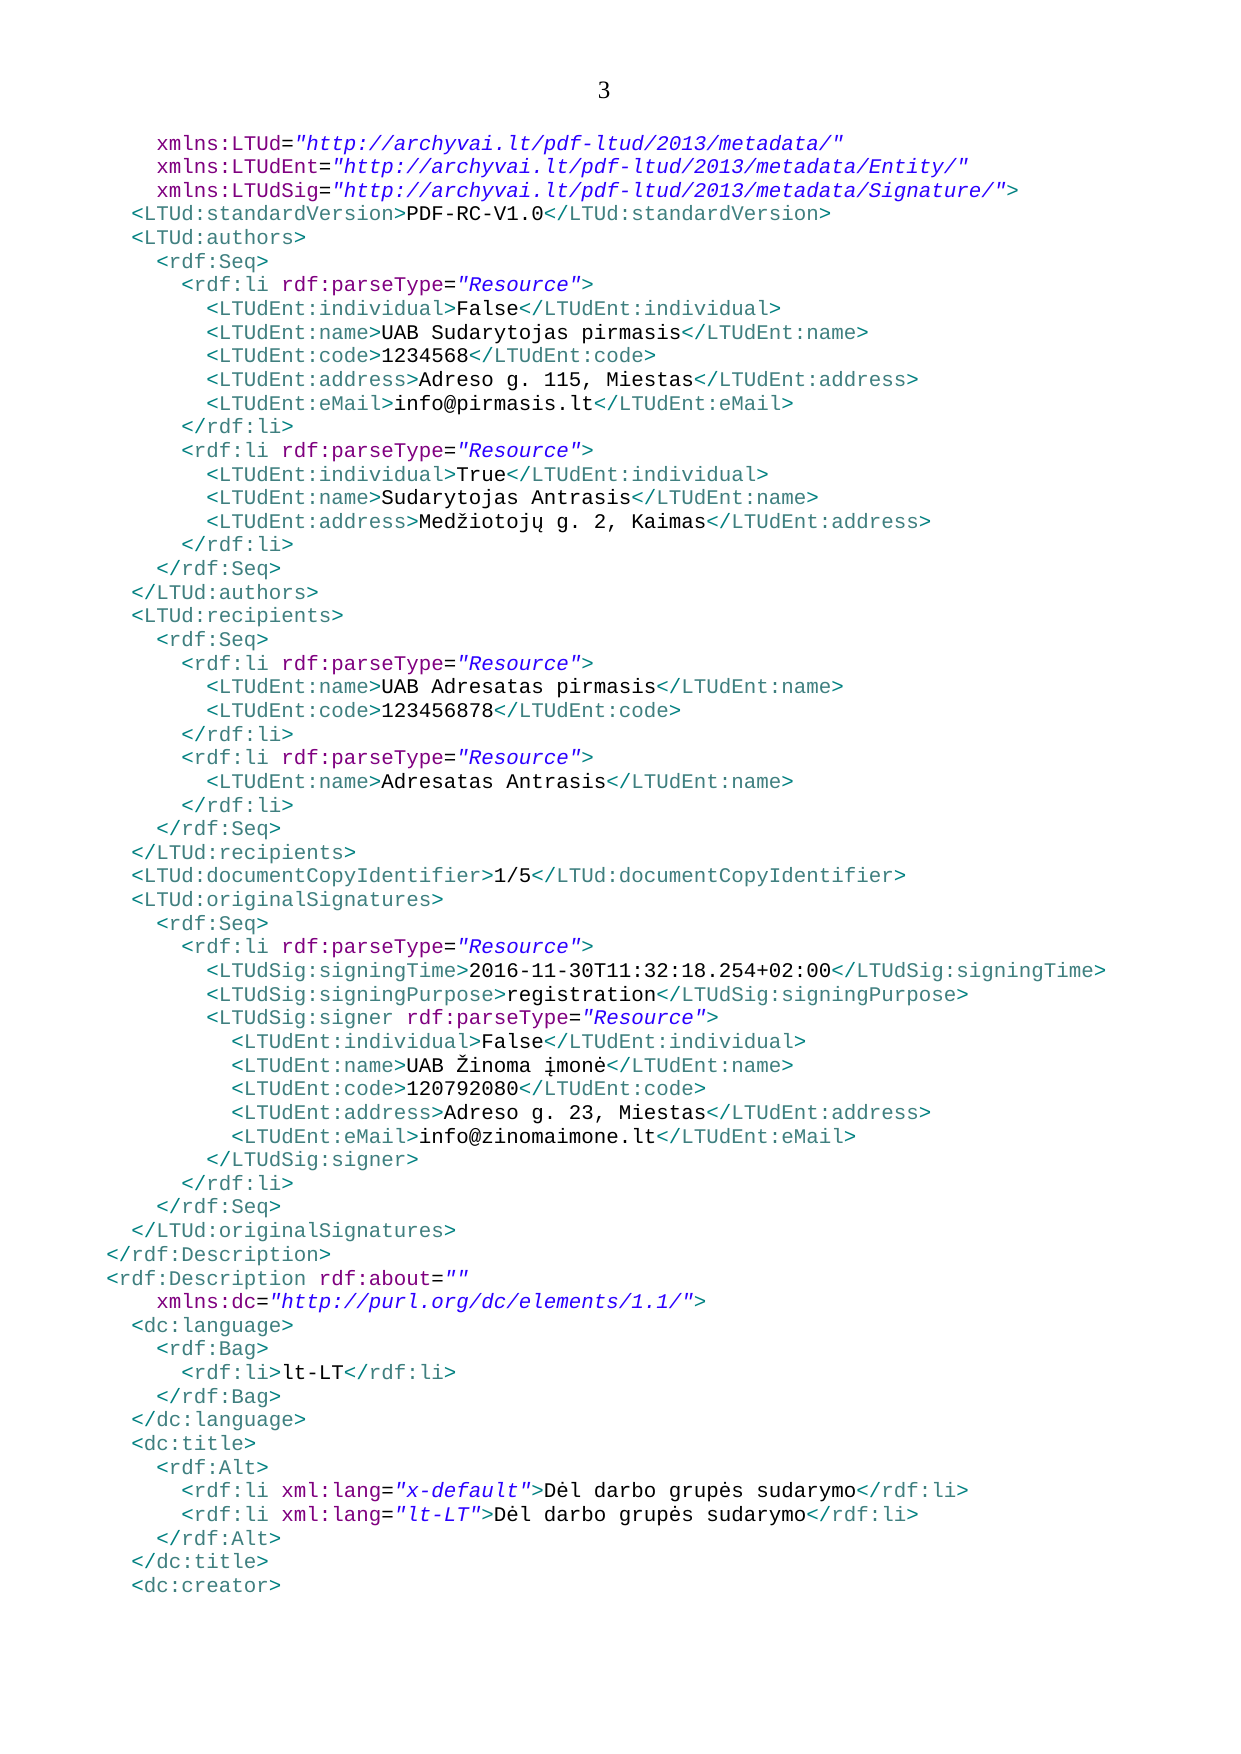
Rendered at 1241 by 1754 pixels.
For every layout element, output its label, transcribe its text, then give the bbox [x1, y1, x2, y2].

text </LTUd:authors> [56, 582, 1152, 605]
text <LTUdEnt:address>Adreso g. 115, Miestas</LTUdEnt:address> [56, 369, 1152, 393]
text </rdf:Bag> [56, 1386, 1152, 1409]
text <LTUd:standardVersion>PDF-RC-V1.0</LTUd:standardVersion> [56, 203, 1152, 227]
text </LTUdSig:signer> [56, 1149, 1152, 1173]
text <LTUdEnt:name>Adresatas Antrasis</LTUdEnt:name> [56, 771, 1152, 794]
text <rdf:Seq> [56, 913, 1152, 936]
text <rdf:Seq> [56, 251, 1152, 274]
text <LTUdEnt:individual>True</LTUdEnt:individual> [56, 463, 1152, 487]
text </rdf:li> [56, 724, 1152, 747]
text <LTUdEnt:eMail>info@pirmasis.lt</LTUdEnt:eMail> [56, 393, 1152, 416]
text </rdf:Description> [56, 1244, 1152, 1267]
text <LTUdEnt:eMail>info@zinomaimone.lt</LTUdEnt:eMail> [56, 1126, 1152, 1149]
text </LTUd:recipients> [56, 842, 1152, 866]
text <rdf:Seq> [56, 629, 1152, 653]
text </LTUd:originalSignatures> [56, 1220, 1152, 1244]
text <rdf:Bag> [56, 1338, 1152, 1362]
text <LTUdEnt:address>Medžiotojų g. 2, Kaimas</LTUdEnt:address> [56, 511, 1152, 534]
text <LTUdEnt:individual>False</LTUdEnt:individual> [56, 1031, 1152, 1055]
text <LTUdSig:signingTime>2016-11-30T11:32:18.254+02:00</LTUdSig:signingTime> [56, 960, 1152, 984]
text </dc:title> [56, 1551, 1152, 1575]
text </rdf:li> [56, 416, 1152, 440]
text <LTUdEnt:name>Sudarytojas Antrasis</LTUdEnt:name> [56, 487, 1152, 511]
text <LTUd:originalSignatures> [56, 889, 1152, 913]
text <rdf:Description rdf:about="" [56, 1267, 1152, 1291]
text xmlns:LTUd="http://archyvai.lt/pdf-ltud/2013/metadata/" [56, 132, 1152, 156]
text <rdf:li xml:lang="lt-LT">Dėl darbo grupės sudarymo</rdf:li> [56, 1504, 1152, 1528]
text </rdf:li> [56, 1173, 1152, 1197]
text </rdf:Seq> [56, 1197, 1152, 1220]
text </rdf:Alt> [56, 1528, 1152, 1551]
text xmlns:LTUdEnt="http://archyvai.lt/pdf-ltud/2013/metadata/Entity/" [56, 156, 1152, 180]
text <LTUdSig:signingPurpose>registration</LTUdSig:signingPurpose> [56, 984, 1152, 1007]
text </dc:language> [56, 1409, 1152, 1433]
text <LTUdSig:signer rdf:parseType="Resource"> [56, 1007, 1152, 1031]
text <LTUdEnt:name>UAB Žinoma įmonė</LTUdEnt:name> [56, 1055, 1152, 1078]
text <rdf:li rdf:parseType="Resource"> [56, 747, 1152, 771]
text <rdf:li>lt-LT</rdf:li> [56, 1362, 1152, 1386]
text <rdf:li rdf:parseType="Resource"> [56, 440, 1152, 463]
text <LTUdEnt:individual>False</LTUdEnt:individual> [56, 298, 1152, 322]
text <rdf:li xml:lang="x-default">Dėl darbo grupės sudarymo</rdf:li> [56, 1480, 1152, 1504]
text <rdf:li rdf:parseType="Resource"> [56, 274, 1152, 298]
text <LTUd:authors> [56, 227, 1152, 251]
text </rdf:Seq> [56, 558, 1152, 582]
text </rdf:li> [56, 794, 1152, 818]
text <dc:creator> [56, 1575, 1152, 1598]
text <LTUd:recipients> [56, 605, 1152, 629]
text <dc:language> [56, 1315, 1152, 1338]
text <dc:title> [56, 1433, 1152, 1457]
text </rdf:Seq> [56, 818, 1152, 842]
text </rdf:li> [56, 534, 1152, 558]
text <LTUdEnt:name>UAB Sudarytojas pirmasis</LTUdEnt:name> [56, 322, 1152, 345]
text <LTUdEnt:name>UAB Adresatas pirmasis</LTUdEnt:name> [56, 676, 1152, 700]
text xmlns:LTUdSig="http://archyvai.lt/pdf-ltud/2013/metadata/Signature/"> [56, 180, 1152, 203]
text <LTUdEnt:code>120792080</LTUdEnt:code> [56, 1078, 1152, 1102]
text <LTUdEnt:code>1234568</LTUdEnt:code> [56, 345, 1152, 369]
text <rdf:Alt> [56, 1457, 1152, 1480]
text <LTUd:documentCopyIdentifier>1/5</LTUd:documentCopyIdentifier> [56, 866, 1152, 889]
text <rdf:li rdf:parseType="Resource"> [56, 936, 1152, 960]
text <LTUdEnt:code>123456878</LTUdEnt:code> [56, 700, 1152, 724]
text <rdf:li rdf:parseType="Resource"> [56, 653, 1152, 676]
text xmlns:dc="http://purl.org/dc/elements/1.1/"> [56, 1291, 1152, 1315]
text <LTUdEnt:address>Adreso g. 23, Miestas</LTUdEnt:address> [56, 1102, 1152, 1126]
